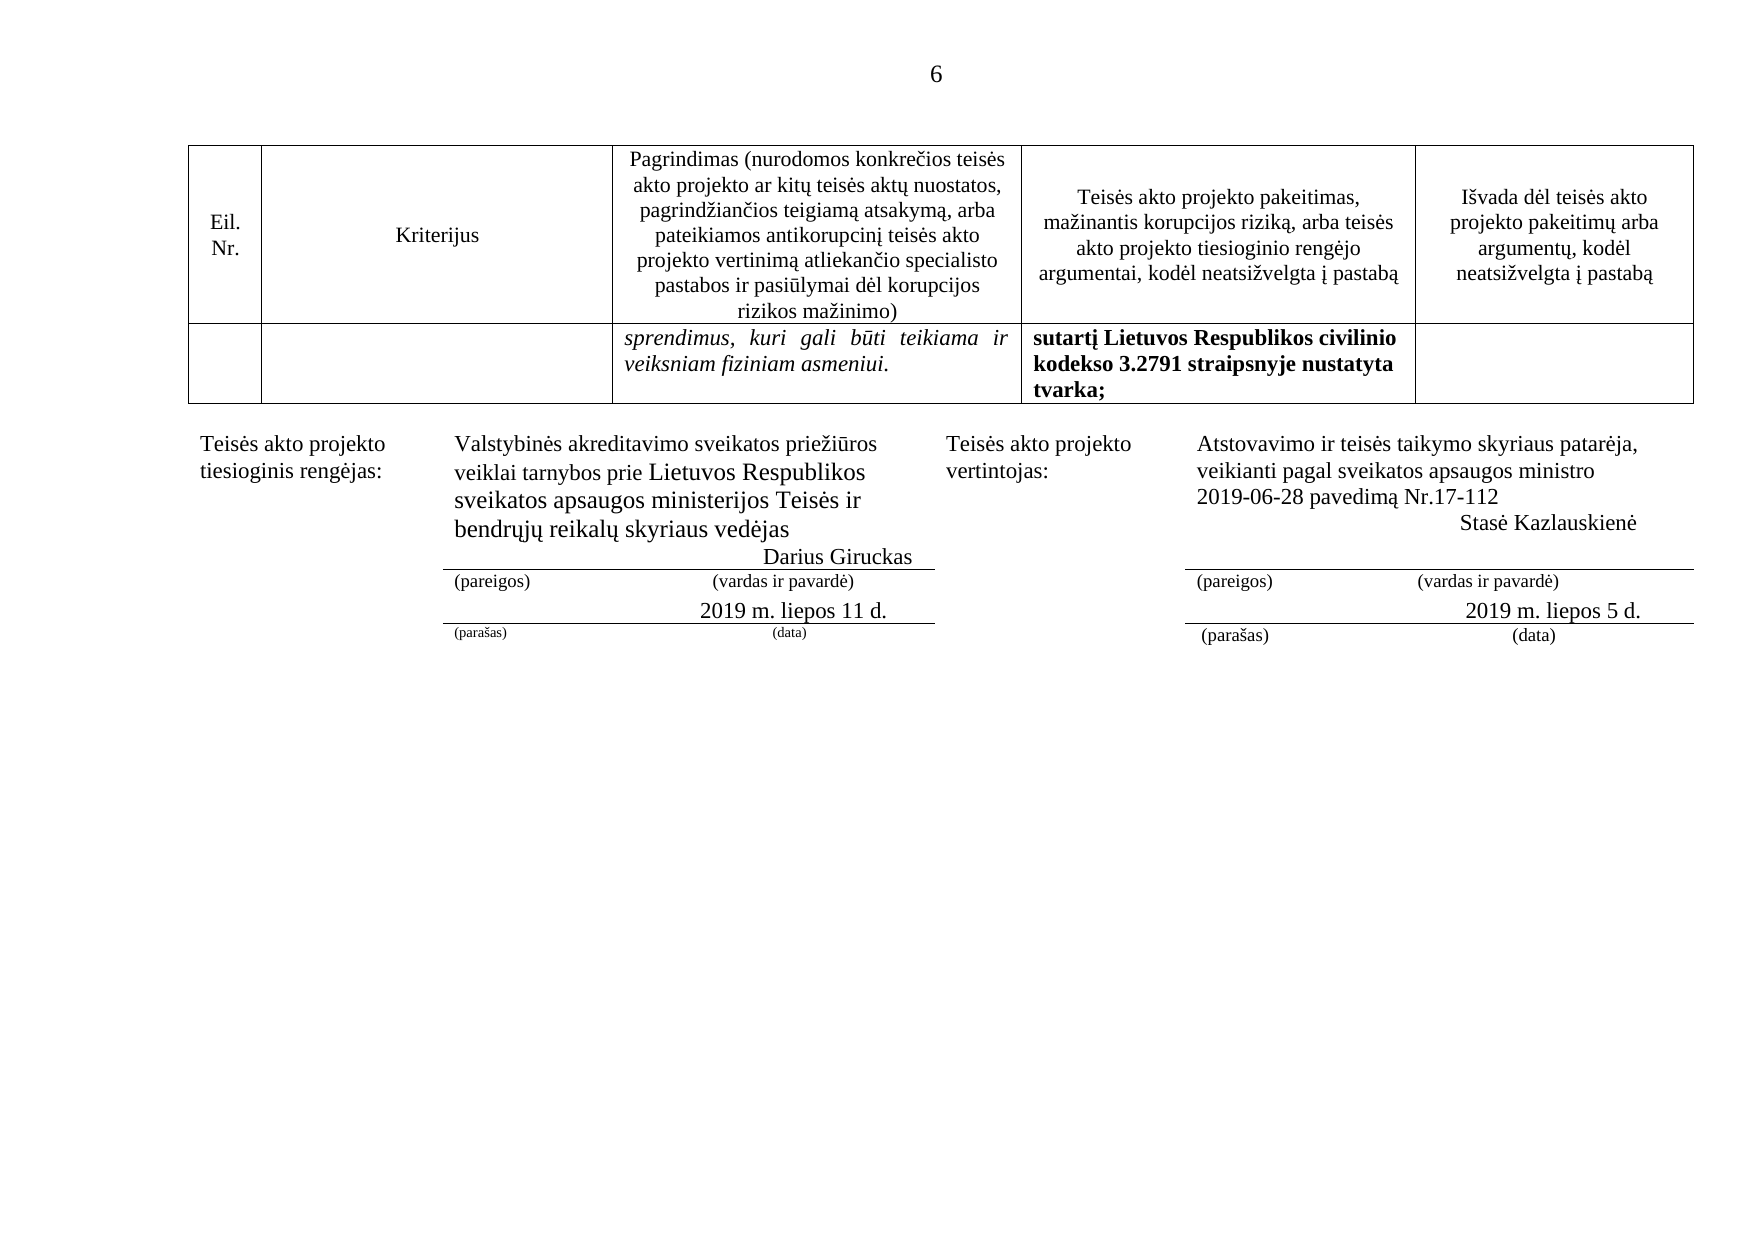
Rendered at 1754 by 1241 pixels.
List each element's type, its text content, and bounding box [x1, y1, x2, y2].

table_cell [189, 597, 443, 623]
table_header Teisės akto projekto pakeitimas, mažinantis korupcijos riziką, arba teisės akto projekto tiesioginio rengėjo argumentai, kodėl neatsižvelgta į pastabą [1022, 146, 1415, 323]
table_cell (parašas) (data) [1185, 624, 1694, 662]
table_cell (parašas) (data) [443, 624, 934, 662]
table_cell [262, 324, 612, 403]
table_cell (pareigos) (vardas ir pavardė) [1185, 570, 1694, 597]
table_cell [189, 324, 261, 403]
table_header Pagrindimas (nurodomos konkrečios teisės akto projekto ar kitų teisės aktų nuostatos, pagrindžiančios teigiamą atsakymą, arba pateikiamos antikorupcinį teisės akto projekto vertinimą atliekančio specialisto pastabos ir pasiūlymai dėl korupcijos rizikos mažinimo) [613, 146, 1021, 323]
table_cell [189, 569, 443, 597]
table_cell Valstybinės akreditavimo sveikatos priežiūros veiklai tarnybos prie Lietuvos Respublikos sveikatos apsaugos ministerijos Teisės ir bendrųjų reikalų skyriaus vedėjas Darius Giruckas [443, 404, 934, 569]
table_cell [189, 623, 443, 662]
table_cell [1416, 324, 1693, 403]
table_cell Atstovavimo ir teisės taikymo skyriaus patarėja, veikianti pagal sveikatos apsaugos ministro 2019-06-28 pavedimą Nr.17-112 Stasė Kazlauskienė [1185, 404, 1694, 569]
table_cell [935, 569, 1185, 597]
table_cell [935, 597, 1185, 623]
table_header Eil. Nr. [189, 146, 261, 323]
table_cell [935, 623, 1185, 662]
table_cell Teisės akto projekto vertintojas: [935, 404, 1185, 569]
table_header Kriterijus [262, 146, 612, 323]
table_cell sutartį Lietuvos Respublikos civilinio kodekso 3.2791 straipsnyje nustatyta tvarka; [1022, 324, 1415, 403]
table_header Išvada dėl teisės akto projekto pakeitimų arba argumentų, kodėl neatsižvelgta į pastabą [1416, 146, 1693, 323]
table_cell (pareigos) (vardas ir pavardė) [443, 570, 934, 597]
table_cell 2019 m. liepos 5 d. [1185, 597, 1694, 623]
table_cell 2019 m. liepos 11 d. [443, 597, 934, 623]
table_cell Teisės akto projekto tiesioginis rengėjas: [189, 404, 443, 569]
table_cell sprendimus, kuri gali būti teikiama ir veiksniam fiziniam asmeniui. [613, 324, 1021, 403]
